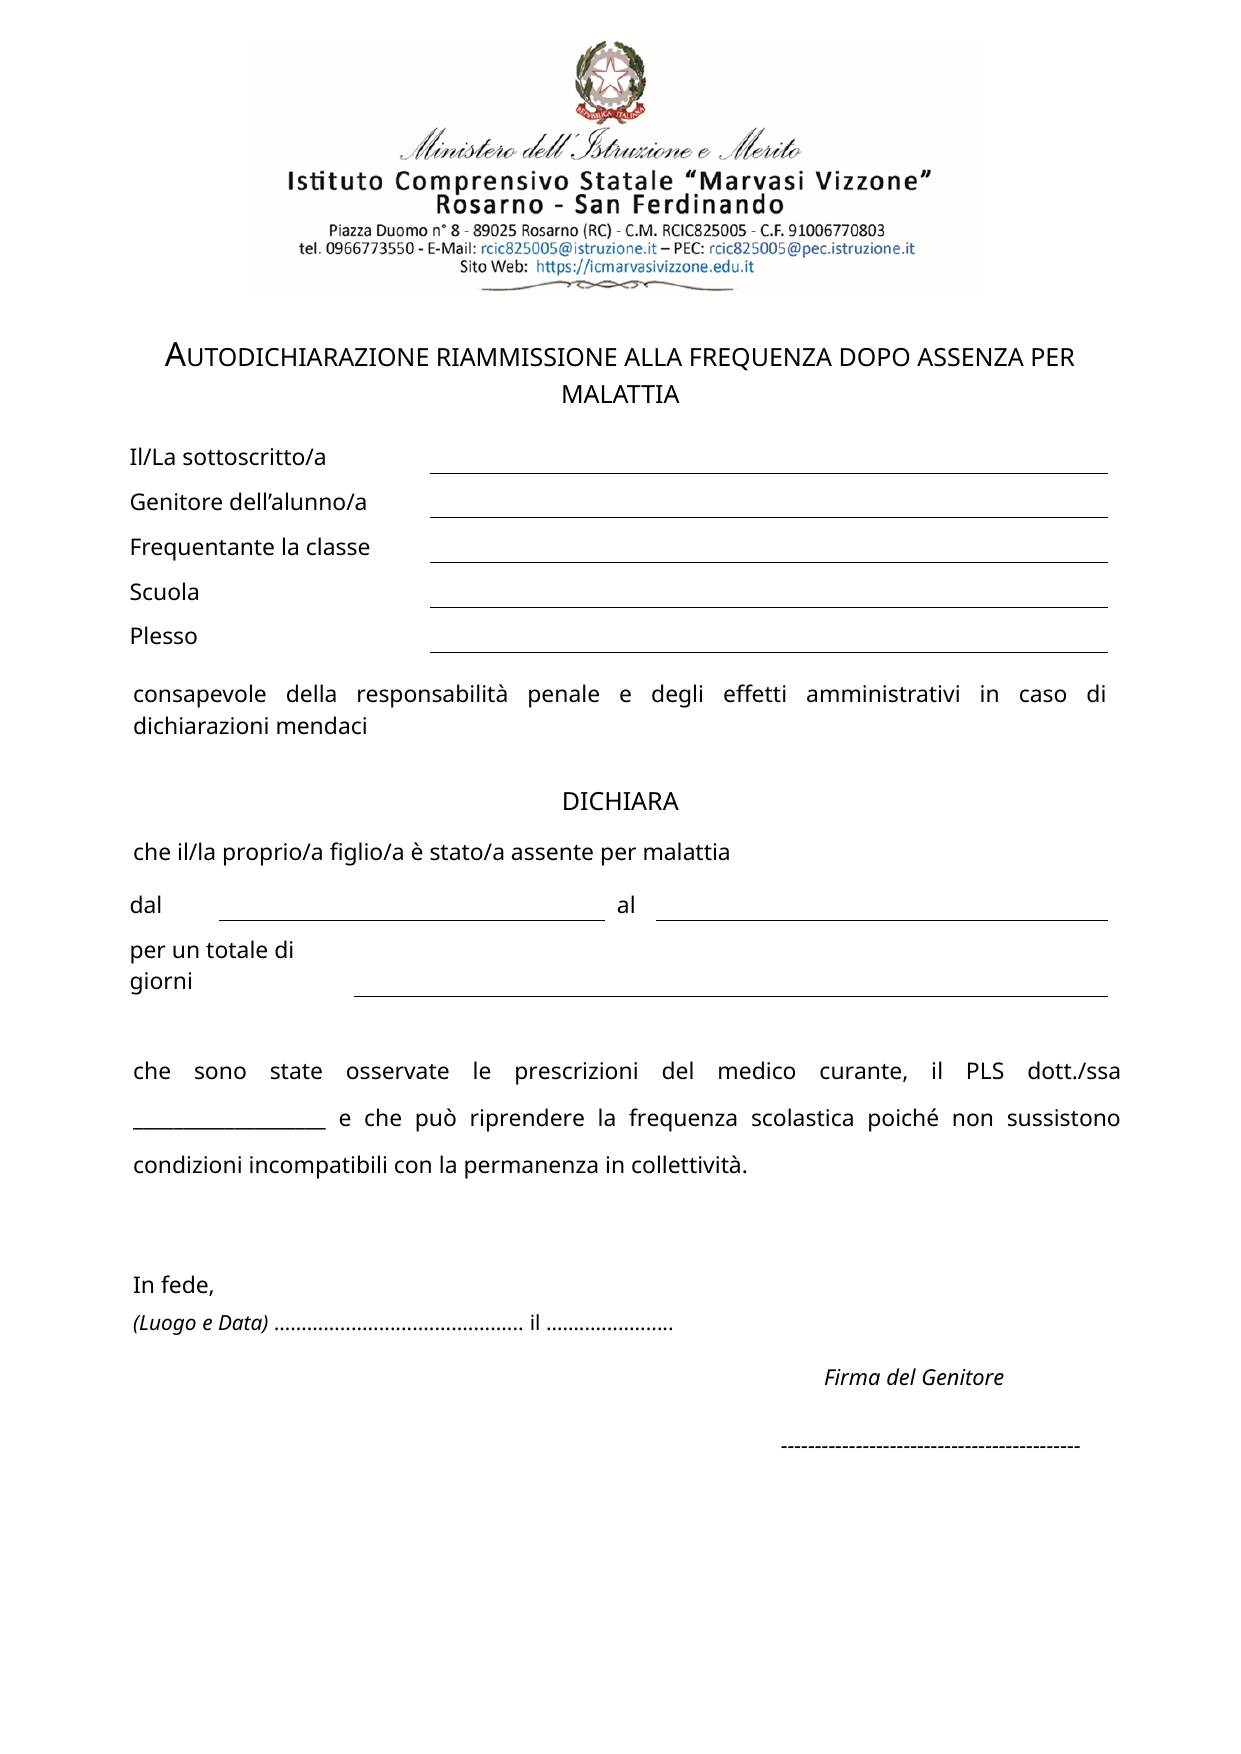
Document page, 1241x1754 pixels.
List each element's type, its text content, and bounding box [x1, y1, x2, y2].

table_cell per un totale di giorni [118, 920, 354, 996]
table_cell [430, 608, 1107, 652]
table_cell Genitore dell’alunno/a [118, 473, 429, 517]
text (Luogo e Data) …………................................. il ……................. [118, 1308, 1122, 1337]
table_cell Frequentante la classe [118, 517, 429, 562]
text In fede, [118, 1269, 1122, 1300]
text che sono state osservate le prescrizioni del medico curante, il PLS dott./ssa ___________________ e che può riprendere la frequenza scolastica poiché non sussistono condizioni incompatibili con la permanenza in collettività. [133, 1055, 1122, 1180]
text DICHIARA [118, 784, 1122, 818]
table_cell Plesso [118, 607, 429, 652]
table_header al [605, 885, 656, 920]
table_cell Scuola [118, 562, 429, 607]
text che il/la proprio/a figlio/a è stato/a assente per malattia [118, 836, 1122, 867]
table_header Il/La sottoscritto/a [118, 437, 429, 472]
text -------------------------------------------- [634, 1430, 1122, 1459]
table_cell [430, 518, 1107, 562]
text Firma del Genitore [634, 1362, 1122, 1391]
text AUTODICHIARAZIONE RIAMMISSIONE ALLA FREQUENZA DOPO ASSENZA PER MALATTIA [118, 331, 1122, 411]
table_cell [354, 920, 1107, 996]
table_header [219, 885, 605, 920]
table_header [430, 437, 1107, 472]
table_header dal [118, 885, 219, 920]
table_cell [430, 563, 1107, 607]
table_header [656, 885, 1107, 920]
text consapevole della responsabilità penale e degli effetti amministrativi in caso di dichiarazioni mendaci [133, 678, 1107, 741]
table_cell [430, 474, 1107, 517]
